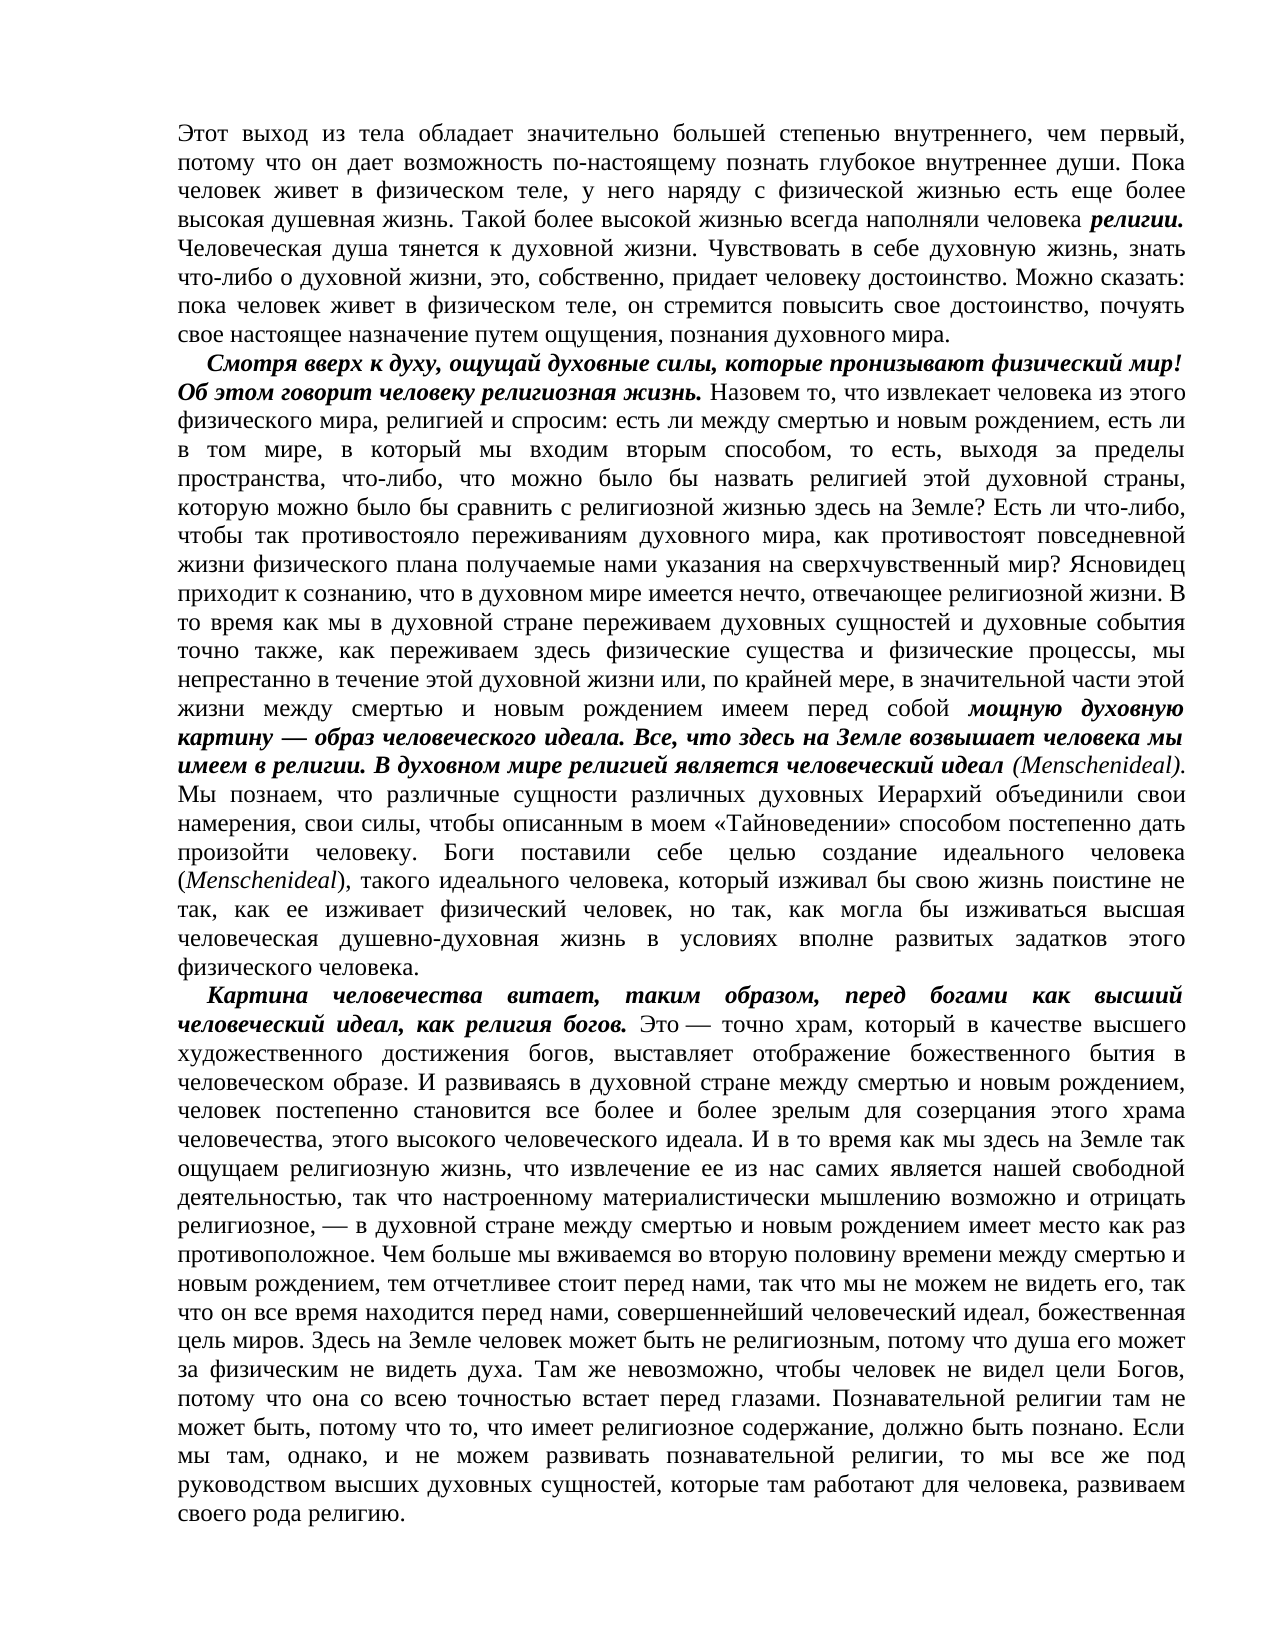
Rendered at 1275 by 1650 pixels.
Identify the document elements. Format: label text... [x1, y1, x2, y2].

text Этот выход из тела обладает значительно большей степенью внутреннего, чем первый, потому что он дает возможность по-настоящему познать глубокое внутреннее души. Пока человек живет в физическом теле, у него наряду с физической жизнью есть еще более высокая душевная жизнь. Такой более высокой жизнью всегда наполняли человека религии. Человеческая душа тянется к духовной жизни. Чувствовать в себе духовную жизнь, знать что-либо о духовной жизни, это, собственно, придает человеку достоинство. Можно сказать: пока человек живет в физическом теле, он стремится повысить свое достоинство, почуять свое настоящее назначение путем ощущения, познания духовного мира. [177, 118, 1186, 348]
text Картина человечества витает, таким образом, перед богами как высший человеческий идеал, как религия богов. Это — точно храм, который в качестве высшего художественного достижения богов, выставляет отображение божественного бытия в человеческом образе. И развиваясь в духовной стране между смертью и новым рождением, человек постепенно становится все более и более зрелым для созерцания этого храма человечества, этого высокого человеческого идеала. И в то время как мы здесь на Земле так ощущаем религиозную жизнь, что извлечение ее из нас самих является нашей свободной деятельностью, так что настроенному материалистически мышлению возможно и отрицать религиозное, — в духовной стране между смертью и новым рождением имеет место как раз противоположное. Чем больше мы вживаемся во вторую половину времени между смертью и новым рождением, тем отчетливее стоит перед нами, так что мы не можем не видеть его, так что он все время находится перед нами, совершеннейший человеческий идеал, божественная цель миров. Здесь на Земле человек может быть не религиозным, потому что душа его может за физическим не видеть духа. Там же невозможно, чтобы человек не видел цели Богов, потому что она со всею точностью встает перед глазами. Познавательной религии там не может быть, потому что то, что имеет религиозное содержание, должно быть познано. Если мы там, однако, и не можем развивать познавательной религии, то мы все же под руководством высших духовных сущностей, которые там работают для человека, развиваем своего рода религию. [177, 981, 1186, 1527]
text Смотря вверх к духу, ощущай духовные силы, которые пронизывают физический мир! Об этом говорит человеку религиозная жизнь. Назовем то, что извлекает человека из этого физического мира, религией и спросим: есть ли между смертью и новым рождением, есть ли в том мире, в который мы входим вторым способом, то есть, выходя за пределы пространства, что-либо, что можно было бы назвать религией этой духовной страны, которую можно было бы сравнить с религиозной жизнью здесь на Земле? Есть ли что-либо, чтобы так противостояло переживаниям духовного мира, как противостоят повседневной жизни физического плана получаемые нами указания на сверхчувственный мир? Ясновидец приходит к сознанию, что в духовном мире имеется нечто, отвечающее религиозной жизни. В то время как мы в духовной стране переживаем духовных сущностей и духовные события точно также, как переживаем здесь физические существа и физические процессы, мы непрестанно в течение этой духовной жизни или, по крайней мере, в значительной части этой жизни между смертью и новым рождением имеем перед собой мощную духовную картину — образ человеческого идеала. Все, что здесь на Земле возвышает человека мы имеем в религии. В духовном мире религией является человеческий идеал (Menschenideal). Мы познаем, что различные сущности различных духовных Иерархий объединили свои намерения, свои силы, чтобы описанным в моем «Тайноведении» способом постепенно дать произойти человеку. Боги поставили себе целью создание идеального человека (Menschenideal), такого идеального человека, который изживал бы свою жизнь поистине не так, как ее изживает физический человек, но так, как могла бы изживаться высшая человеческая душевно-духовная жизнь в условиях вполне развитых задатков этого физического человека. [177, 348, 1186, 981]
